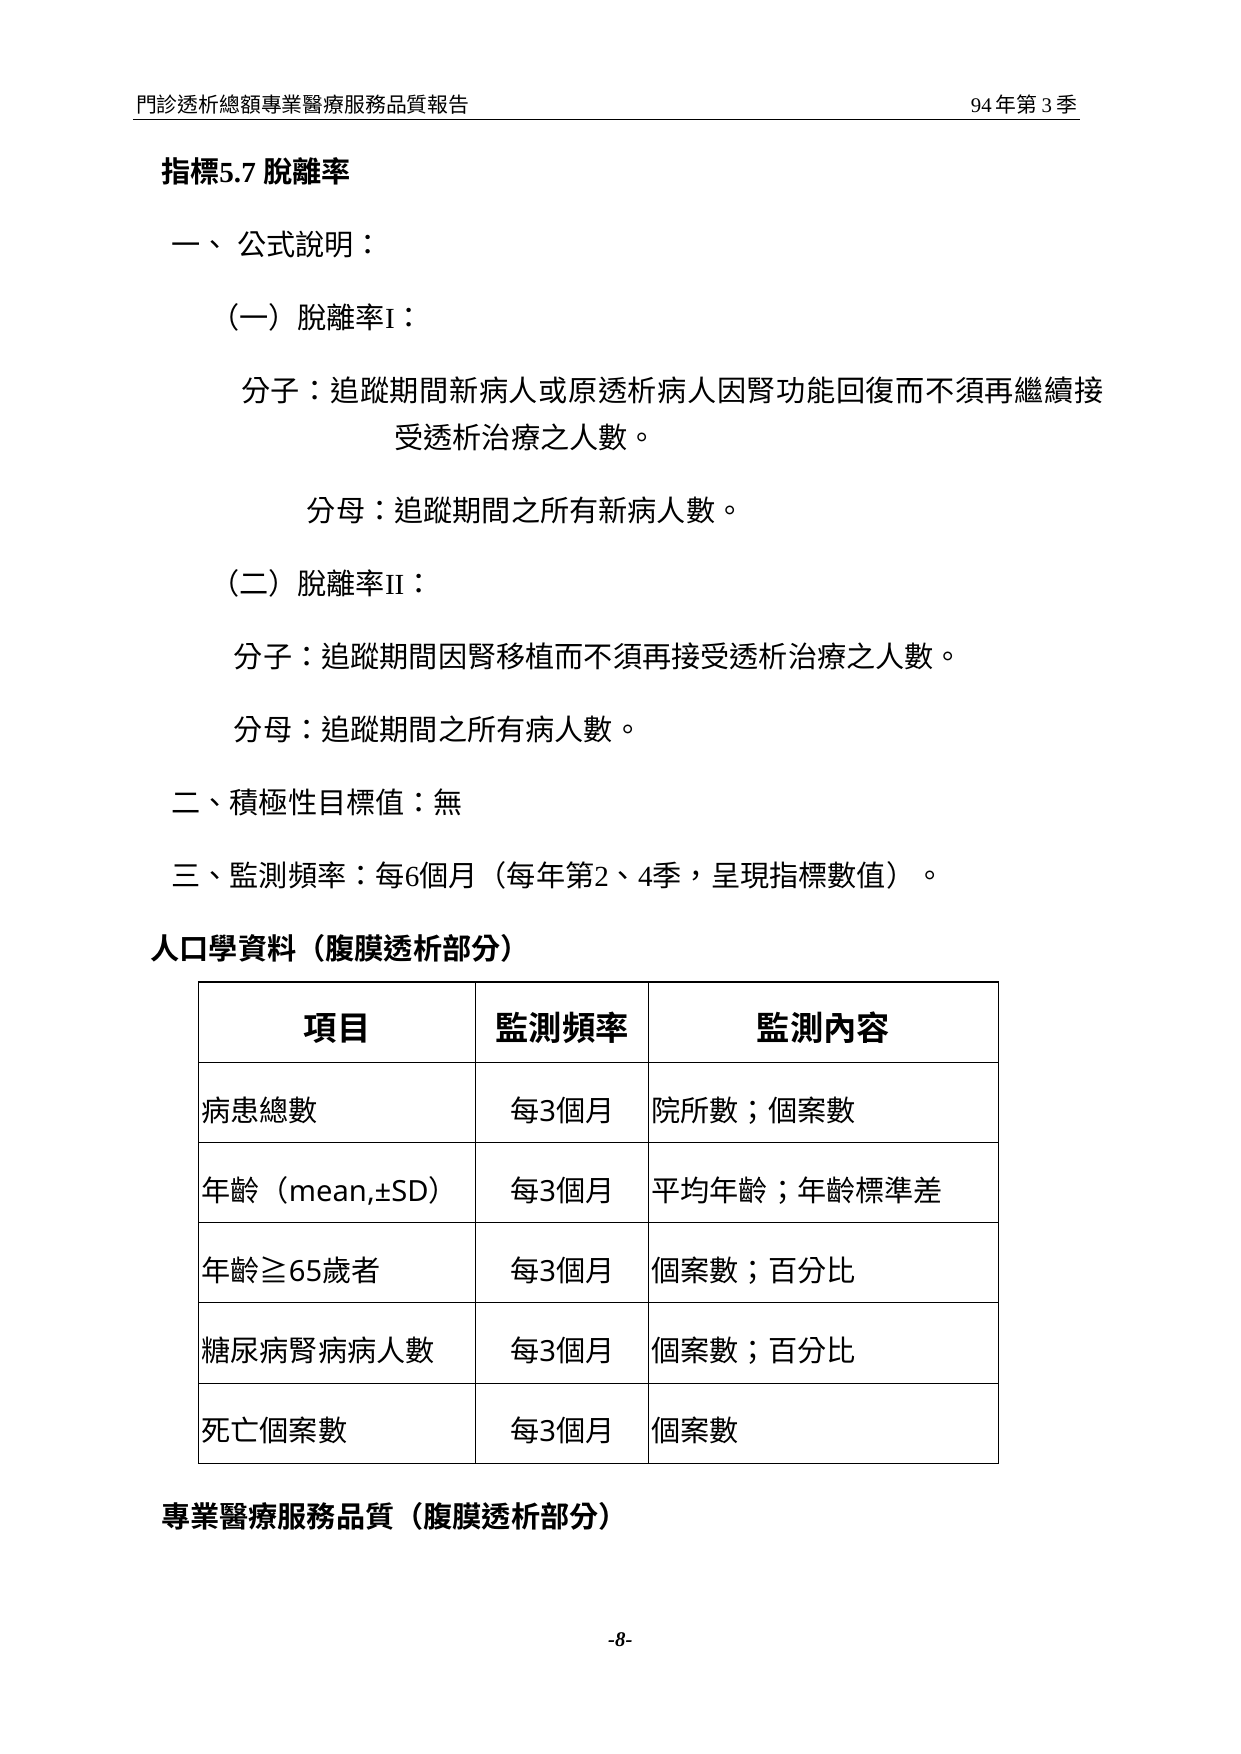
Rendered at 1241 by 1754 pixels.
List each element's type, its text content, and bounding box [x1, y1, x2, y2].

table_cell 個案數；百分比 [649, 1223, 998, 1302]
table_cell 每3個月 [476, 1384, 648, 1463]
table_header 監測內容 [649, 983, 998, 1062]
table_cell 院所數；個案數 [649, 1063, 998, 1142]
table_cell 個案數；百分比 [649, 1303, 998, 1382]
text 分母：追蹤期間之所有新病人數。 [161, 483, 1104, 531]
table_cell 平均年齡；年齡標準差 [649, 1143, 998, 1222]
table_cell 每3個月 [476, 1063, 648, 1142]
table_cell 死亡個案數 [199, 1384, 475, 1463]
text 分子：追蹤期間因腎移植而不須再接受透析治療之人數。 [161, 629, 1104, 677]
table_cell 糖尿病腎病病人數 [199, 1303, 475, 1382]
table_cell 年齡≧65歲者 [199, 1223, 475, 1302]
list 脫離率II： [210, 556, 1104, 604]
table_cell 年齡（mean,±SD） [199, 1143, 475, 1222]
table_cell 每3個月 [476, 1143, 648, 1222]
list 公式說明： [171, 217, 1104, 265]
list 監測頻率：每6個月（每年第2、4季，呈現指標數值）。 [171, 848, 1104, 896]
table_header 項目 [199, 983, 475, 1062]
table_cell 每3個月 [476, 1223, 648, 1302]
text 分子：追蹤期間新病人或原透析病人因腎功能回復而不須再繼續接受透析治療之人數。 [161, 363, 1104, 458]
text 專業醫療服務品質（腹膜透析部分） [161, 1489, 1104, 1537]
list 積極性目標值：無 [171, 775, 1104, 823]
text 指標5.7 脫離率 [161, 144, 1104, 192]
text 分母：追蹤期間之所有病人數。 [161, 702, 1104, 750]
table_cell 每3個月 [476, 1303, 648, 1382]
text 人口學資料（腹膜透析部分） [136, 921, 1104, 969]
table_header 監測頻率 [476, 983, 648, 1062]
table_cell 個案數 [649, 1384, 998, 1463]
table_cell 病患總數 [199, 1063, 475, 1142]
list 脫離率I： [210, 290, 1104, 338]
